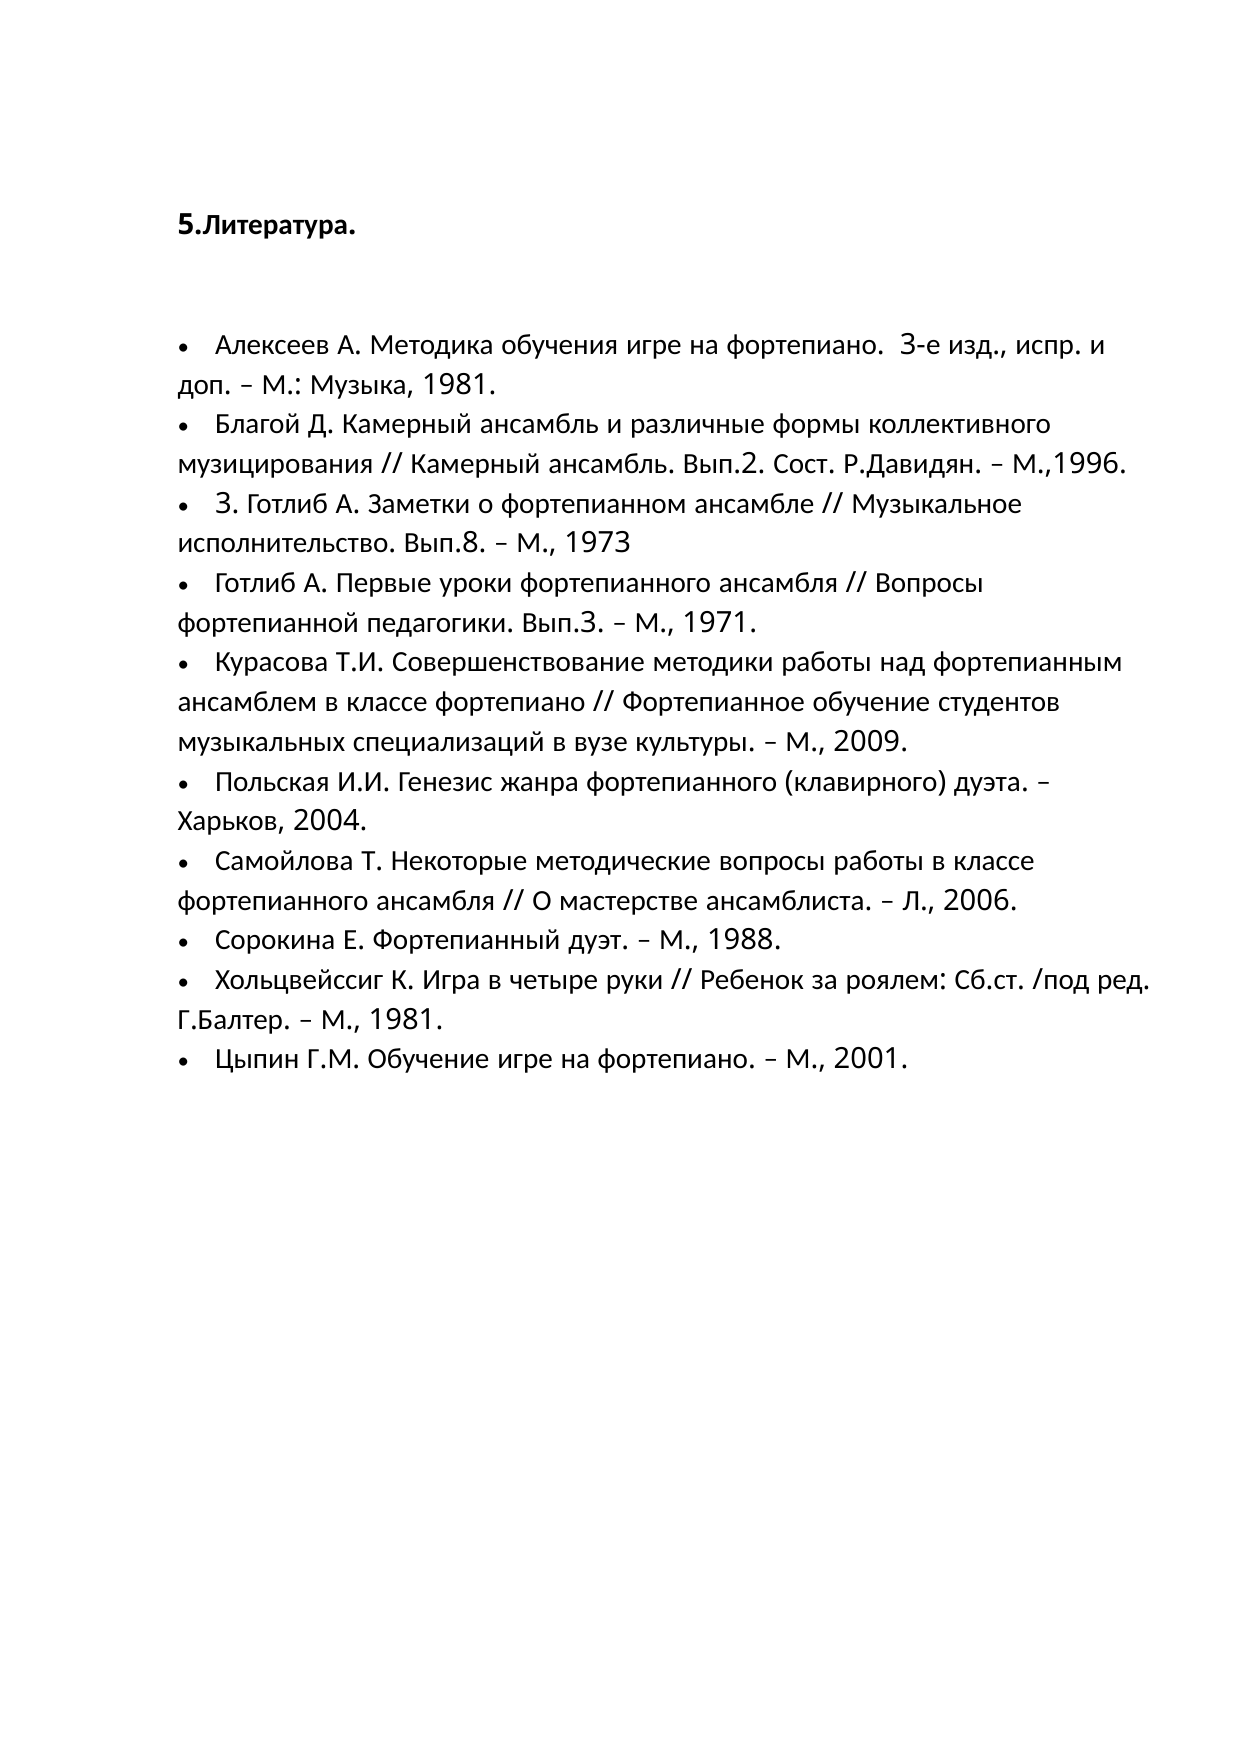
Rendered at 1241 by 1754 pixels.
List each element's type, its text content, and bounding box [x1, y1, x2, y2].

list Благой Д. Камерный ансамбль и различные формы коллективного музицирования // Камерный ансамбль. Вып.2. Сост. Р.Давидян. – М.,1996. [140, 403, 1152, 482]
list Хольцвейссиг К. Игра в четыре руки // Ребенок за роялем: Сб.ст. /под ред. Г.Балтер. – М., 1981. [140, 958, 1152, 1038]
list Цыпин Г.М. Обучение игре на фортепиано. – М., 2001. [140, 1038, 1152, 1077]
list Курасова Т.И. Совершенствование методики работы над фортепианным ансамблем в классе фортепиано // Фортепианное обучение студентов музыкальных специализаций в вузе культуры. – М., 2009. [140, 641, 1152, 760]
text 5.Литература. [177, 203, 1152, 243]
list Польская И.И. Генезис жанра фортепианного (клавирного) дуэта. – Харьков, 2004. [140, 760, 1152, 839]
list Сорокина Е. Фортепианный дуэт. – М., 1988. [140, 918, 1152, 958]
list Алексеев А. Методика обучения игре на фортепиано. 3-е изд., испр. и доп. – М.: Музыка, 1981. [140, 323, 1152, 403]
list 3. Готлиб А. Заметки о фортепианном ансамбле // Музыкальное исполнительство. Вып.8. – М., 1973 [140, 482, 1152, 561]
list Готлиб А. Первые уроки фортепианного ансамбля // Вопросы фортепианной педагогики. Вып.3. – М., 1971. [140, 561, 1152, 641]
list Самойлова Т. Некоторые методические вопросы работы в классе фортепианного ансамбля // О мастерстве ансамблиста. – Л., 2006. [140, 839, 1152, 918]
